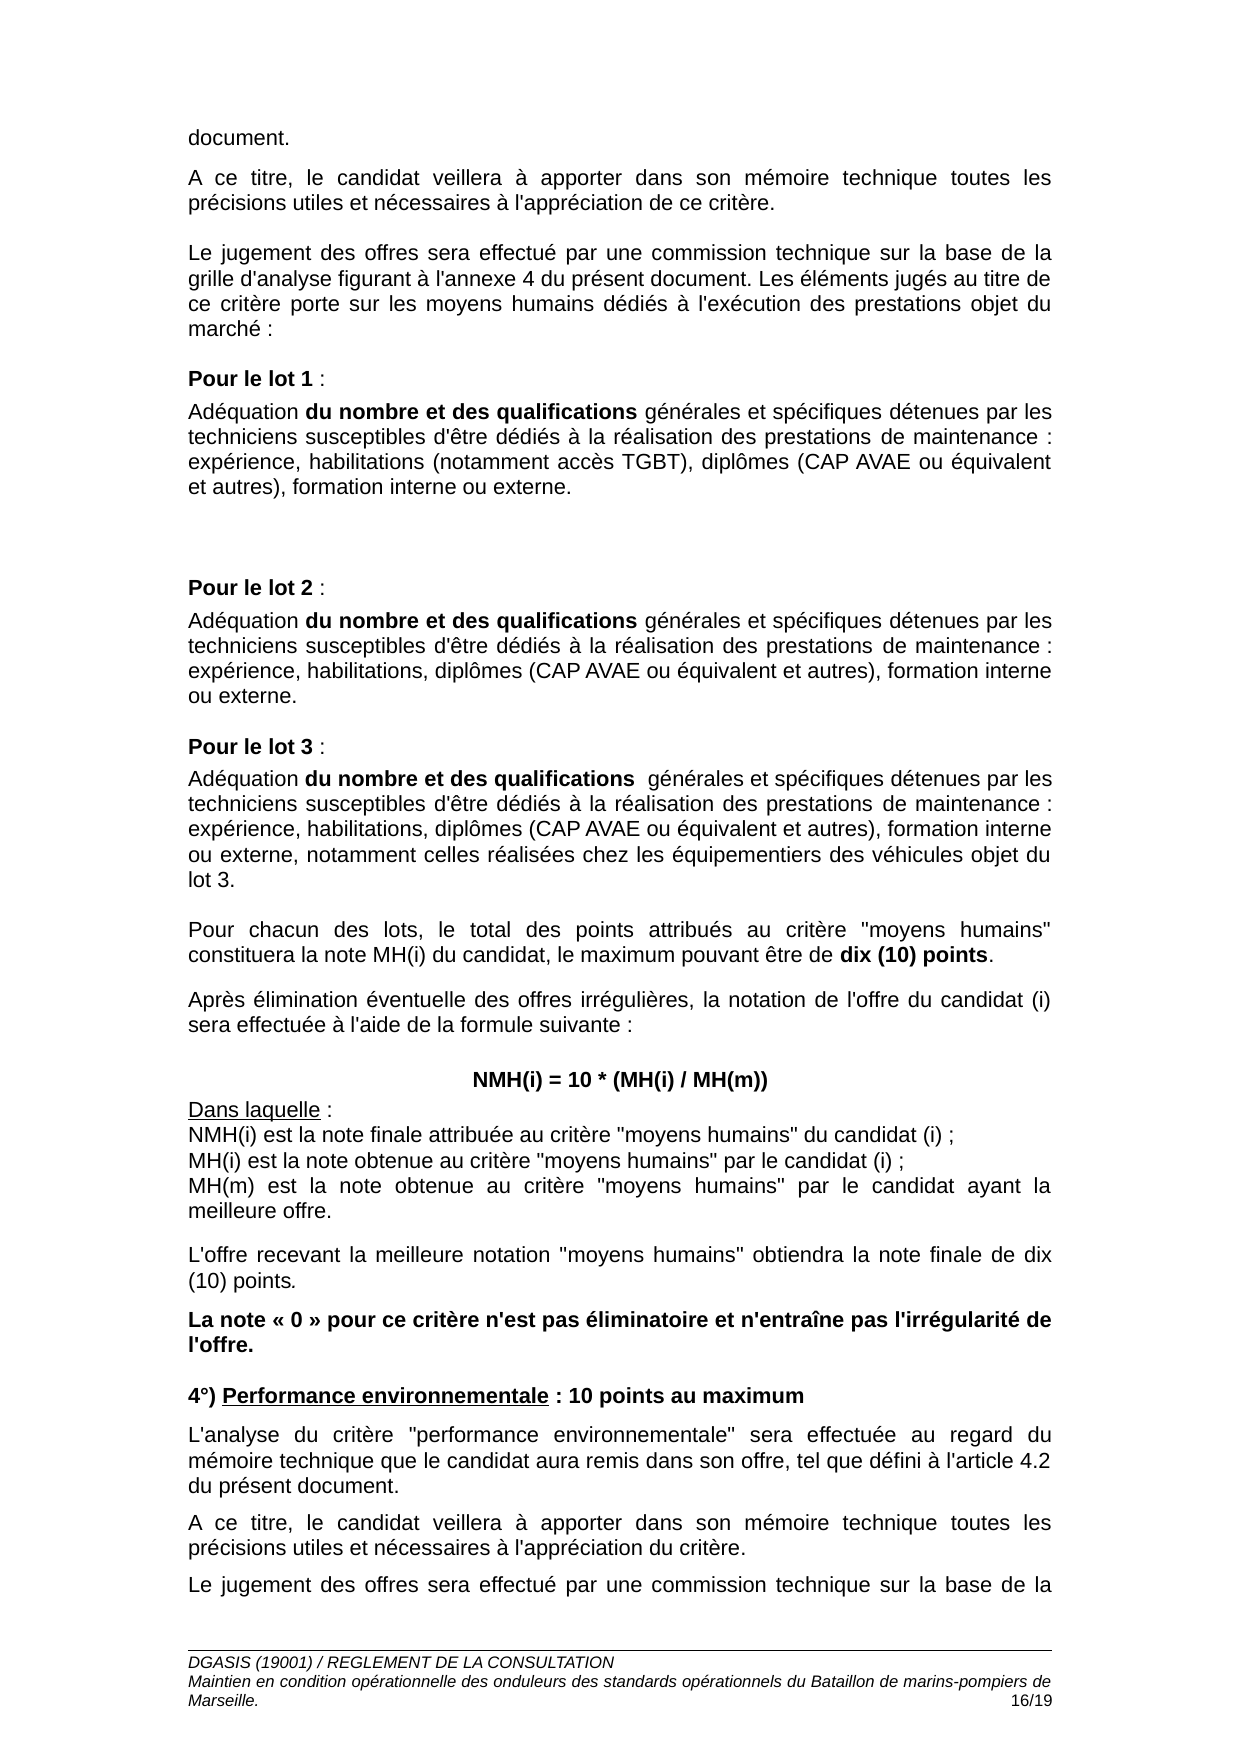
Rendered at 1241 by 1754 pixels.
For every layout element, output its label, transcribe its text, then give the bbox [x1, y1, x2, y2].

text Dans laquelle : [188, 1097, 1052, 1122]
text Pour chacun des lots, le total des points attribués au critère "moyens humains" constituera la note MH(i) du candidat, le maximum pouvant être de dix (10) points. [188, 917, 1052, 968]
text Pour le lot 2 : [188, 575, 1052, 600]
text Pour le lot 3 : [188, 733, 1052, 759]
text Adéquation du nombre et des qualifications générales et spécifiques détenues par les techniciens susceptibles d'être dédiés à la réalisation des prestations de maintenance : expérience, habilitations (notamment accès TGBT), diplômes (CAP AVAE ou équivalent et autres), formation interne ou externe. [188, 399, 1052, 499]
text Le jugement des offres sera effectué par une commission technique sur la base de la grille d'analyse figurant à l'annexe 4 du présent document. Les éléments jugés au titre de ce critère porte sur les moyens humains dédiés à l'exécution des prestations objet du marché : [188, 240, 1052, 341]
text La note « 0 » pour ce critère n'est pas éliminatoire et n'entraîne pas l'irrégularité de l'offre. [188, 1307, 1052, 1358]
text Adéquation du nombre et des qualifications générales et spécifiques détenues par les techniciens susceptibles d'être dédiés à la réalisation des prestations de maintenance : expérience, habilitations, diplômes (CAP AVAE ou équivalent et autres), formation interne ou externe. [188, 607, 1052, 708]
text L'offre recevant la meilleure notation "moyens humains" obtiendra la note finale de dix (10) points. [188, 1242, 1052, 1293]
text A ce titre, le candidat veillera à apporter dans son mémoire technique toutes les précisions utiles et nécessaires à l'appréciation de ce critère. [188, 164, 1052, 215]
text MH(m) est la note obtenue au critère "moyens humains" par le candidat ayant la meilleure offre. [188, 1173, 1052, 1223]
text document. [188, 125, 1052, 150]
text Pour le lot 1 : [188, 366, 1052, 391]
text Après élimination éventuelle des offres irrégulières, la notation de l'offre du candidat (i) sera effectuée à l'aide de la formule suivante : [188, 987, 1052, 1037]
text 4°) Performance environnementale : 10 points au maximum [188, 1383, 1052, 1408]
text NMH(i) est la note finale attribuée au critère "moyens humains" du candidat (i) ; [188, 1122, 1052, 1148]
text Adéquation du nombre et des qualifications générales et spécifiques détenues par les techniciens susceptibles d'être dédiés à la réalisation des prestations de maintenance : expérience, habilitations, diplômes (CAP AVAE ou équivalent et autres), formation interne ou externe, notamment celles réalisées chez les équipementiers des véhicules objet du lot 3. [188, 766, 1052, 892]
text A ce titre, le candidat veillera à apporter dans son mémoire technique toutes les précisions utiles et nécessaires à l'appréciation du critère. [188, 1510, 1052, 1560]
text NMH(i) = 10 * (MH(i) / MH(m)) [188, 1067, 1052, 1092]
text MH(i) est la note obtenue au critère "moyens humains" par le candidat (i) ; [188, 1148, 1052, 1173]
text L'analyse du critère "performance environnementale" sera effectuée au regard du mémoire technique que le candidat aura remis dans son offre, tel que défini à l'article 4.2 du présent document. [188, 1422, 1052, 1498]
text Le jugement des offres sera effectué par une commission technique sur la base de la [188, 1572, 1052, 1598]
